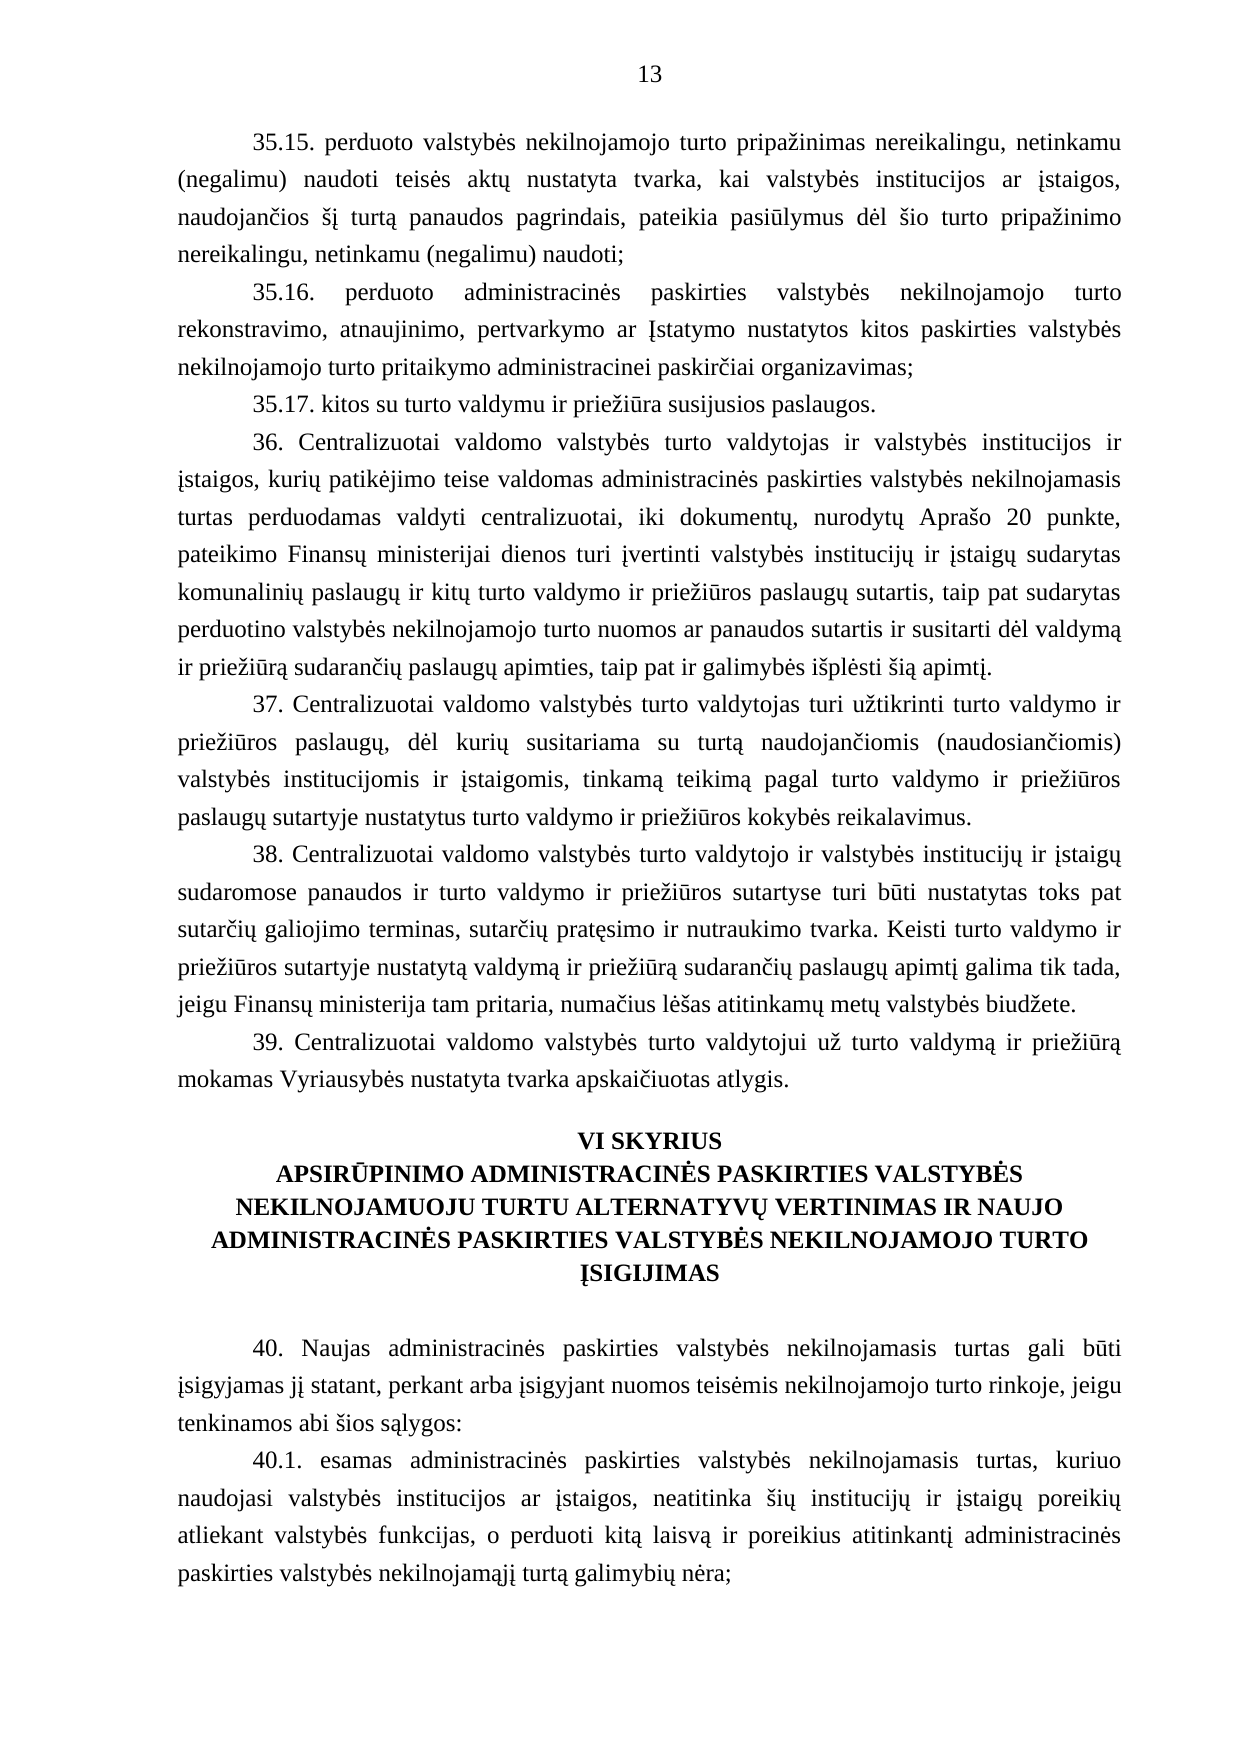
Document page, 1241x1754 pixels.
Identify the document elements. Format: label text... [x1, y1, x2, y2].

text 40. Naujas administracinės paskirties valstybės nekilnojamasis turtas gali būti įsigyjamas jį statant, perkant arba įsigyjant nuomos teisėmis nekilnojamojo turto rinkoje, jeigu tenkinamos abi šios sąlygos: [177, 1324, 1122, 1437]
text 39. Centralizuotai valdomo valstybės turto valdytojui už turto valdymą ir priežiūrą mokamas Vyriausybės nustatyta tvarka apskaičiuotas atlygis. [177, 1018, 1122, 1093]
text 36. Centralizuotai valdomo valstybės turto valdytojas ir valstybės institucijos ir įstaigos, kurių patikėjimo teise valdomas administracinės paskirties valstybės nekilnojamasis turtas perduodamas valdyti centralizuotai, iki dokumentų, nurodytų Aprašo 20 punkte, pateikimo Finansų ministerijai dienos turi įvertinti valstybės institucijų ir įstaigų sudarytas komunalinių paslaugų ir kitų turto valdymo ir priežiūros paslaugų sutartis, taip pat sudarytas perduotino valstybės nekilnojamojo turto nuomos ar panaudos sutartis ir susitarti dėl valdymą ir priežiūrą sudarančių paslaugų apimties, taip pat ir galimybės išplėsti šią apimtį. [177, 418, 1122, 681]
text 40.1. esamas administracinės paskirties valstybės nekilnojamasis turtas, kuriuo naudojasi valstybės institucijos ar įstaigos, neatitinka šių institucijų ir įstaigų poreikių atliekant valstybės funkcijas, o perduoti kitą laisvą ir poreikius atitinkantį administracinės paskirties valstybės nekilnojamąjį turtą galimybių nėra; [177, 1437, 1122, 1587]
text VI SKYRIUS [177, 1126, 1122, 1155]
text APSIRŪPINIMO ADMINISTRACINĖS PASKIRTIES VALSTYBĖS NEKILNOJAMUOJU TURTU ALTERNATYVŲ VERTINIMAS IR NAUJO ADMINISTRACINĖS PASKIRTIES VALSTYBĖS NEKILNOJAMOJO TURTO ĮSIGIJIMAS [177, 1159, 1122, 1287]
text 35.17. kitos su turto valdymu ir priežiūra susijusios paslaugos. [177, 381, 1122, 418]
text 37. Centralizuotai valdomo valstybės turto valdytojas turi užtikrinti turto valdymo ir priežiūros paslaugų, dėl kurių susitariama su turtą naudojančiomis (naudosiančiomis) valstybės institucijomis ir įstaigomis, tinkamą teikimą pagal turto valdymo ir priežiūros paslaugų sutartyje nustatytus turto valdymo ir priežiūros kokybės reikalavimus. [177, 681, 1122, 831]
text 38. Centralizuotai valdomo valstybės turto valdytojo ir valstybės institucijų ir įstaigų sudaromose panaudos ir turto valdymo ir priežiūros sutartyse turi būti nustatytas toks pat sutarčių galiojimo terminas, sutarčių pratęsimo ir nutraukimo tvarka. Keisti turto valdymo ir priežiūros sutartyje nustatytą valdymą ir priežiūrą sudarančių paslaugų apimtį galima tik tada, jeigu Finansų ministerija tam pritaria, numačius lėšas atitinkamų metų valstybės biudžete. [177, 831, 1122, 1018]
text 35.16. perduoto administracinės paskirties valstybės nekilnojamojo turto rekonstravimo, atnaujinimo, pertvarkymo ar Įstatymo nustatytos kitos paskirties valstybės nekilnojamojo turto pritaikymo administracinei paskirčiai organizavimas; [177, 268, 1122, 381]
text 35.15. perduoto valstybės nekilnojamojo turto pripažinimas nereikalingu, netinkamu (negalimu) naudoti teisės aktų nustatyta tvarka, kai valstybės institucijos ar įstaigos, naudojančios šį turtą panaudos pagrindais, pateikia pasiūlymus dėl šio turto pripažinimo nereikalingu, netinkamu (negalimu) naudoti; [177, 118, 1122, 268]
